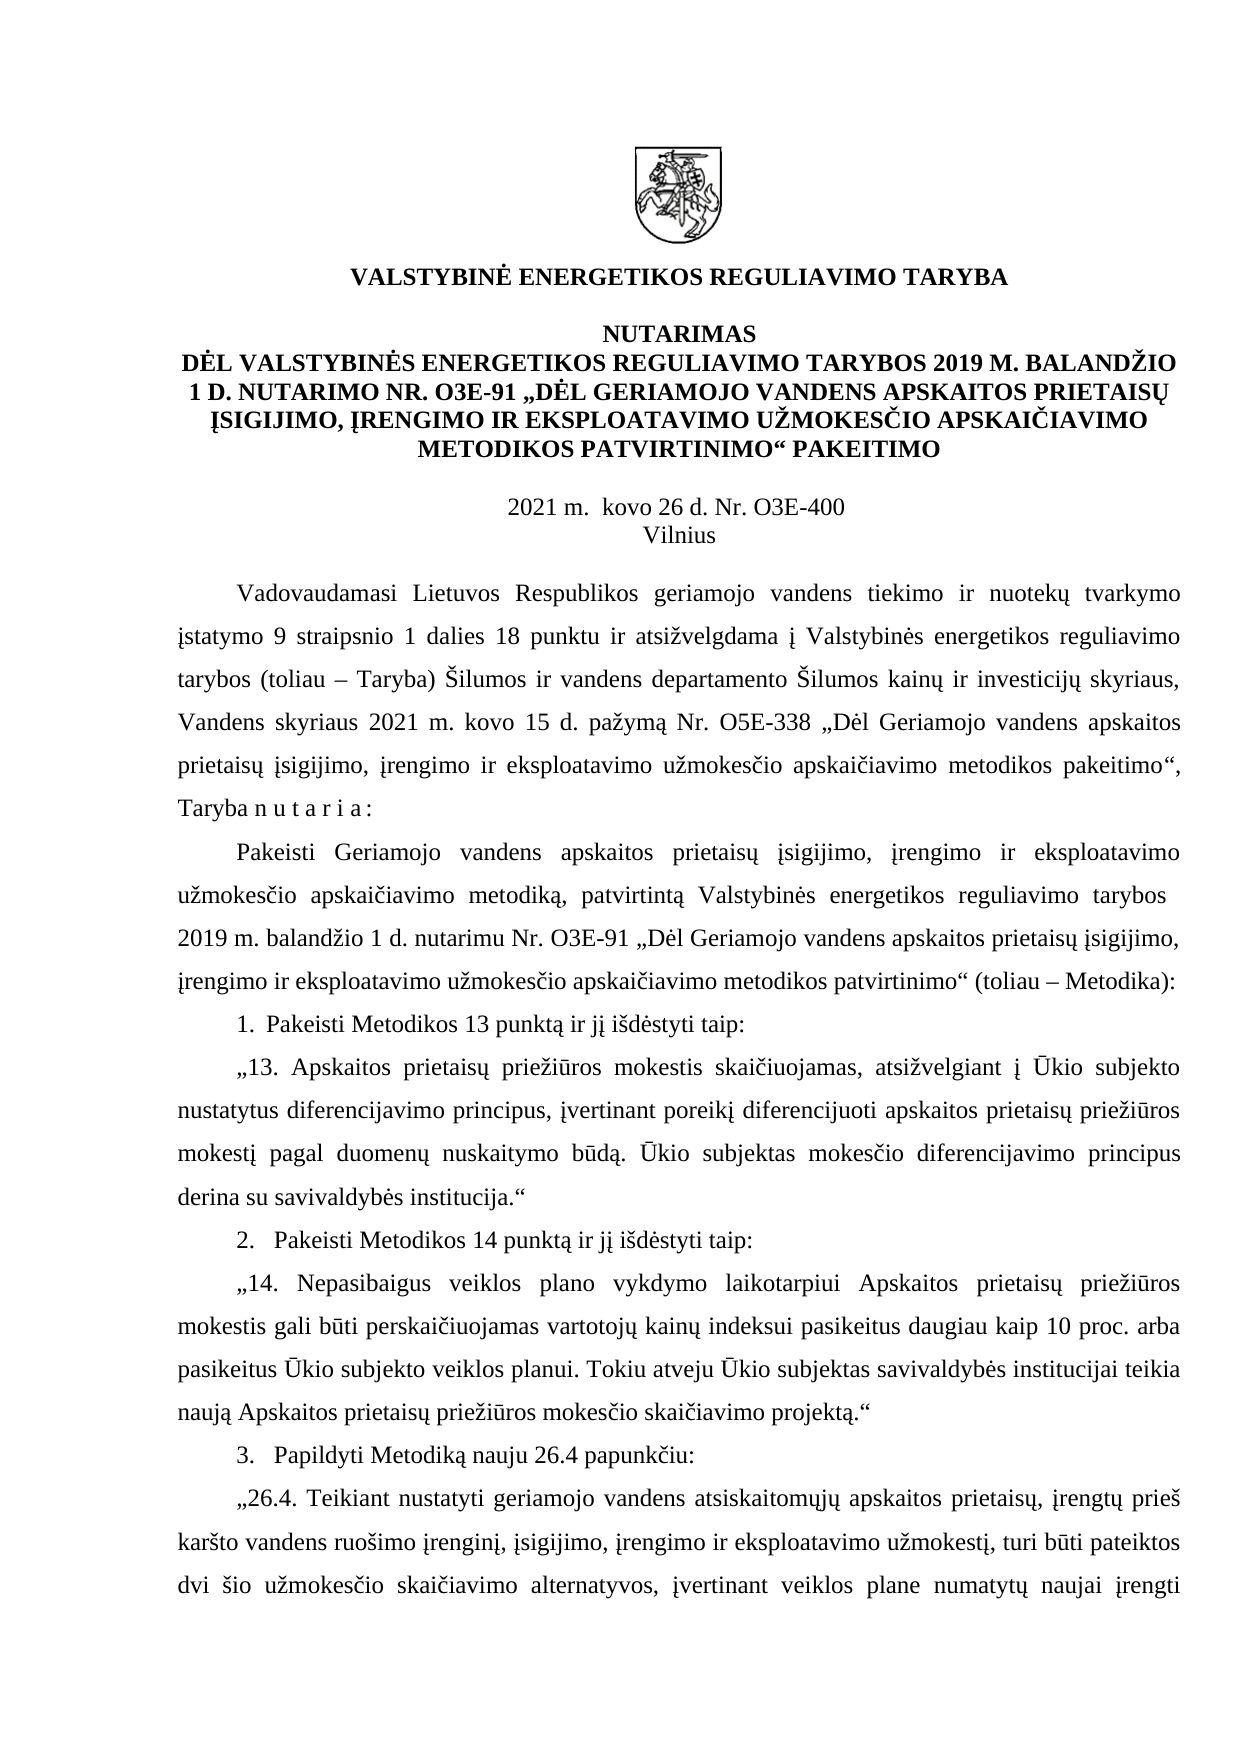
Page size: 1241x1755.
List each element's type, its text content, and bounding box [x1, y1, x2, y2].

text 2. Pakeisti Metodikos 14 punktą ir jį išdėstyti taip: [236, 1225, 1181, 1253]
text Pakeisti Geriamojo vandens apskaitos prietaisų įsigijimo, įrengimo ir eksploatavimo užmokesčio apskaičiavimo metodiką, patvirtintą Valstybinės energetikos reguliavimo tarybos 2019 m. balandžio 1 d. nutarimu Nr. O3E-91 „Dėl Geriamojo vandens apskaitos prietaisų įsigijimo, įrengimo ir eksploatavimo užmokesčio apskaičiavimo metodikos patvirtinimo“ (toliau – Metodika): [177, 837, 1181, 995]
text „14. Nepasibaigus veiklos plano vykdymo laikotarpiui Apskaitos prietaisų priežiūros mokestis gali būti perskaičiuojamas vartotojų kainų indeksui pasikeitus daugiau kaip 10 proc. arba pasikeitus Ūkio subjekto veiklos planui. Tokiu atveju Ūkio subjektas savivaldybės institucijai teikia naują Apskaitos prietaisų priežiūros mokesčio skaičiavimo projektą.“ [177, 1268, 1181, 1426]
text „13. Apskaitos prietaisų priežiūros mokestis skaičiuojamas, atsižvelgiant į Ūkio subjekto nustatytus diferencijavimo principus, įvertinant poreikį diferencijuoti apskaitos prietaisų priežiūros mokestį pagal duomenų nuskaitymo būdą. Ūkio subjektas mokesčio diferencijavimo principus derina su savivaldybės institucija.“ [177, 1052, 1181, 1210]
text 3. Papildyti Metodiką nauju 26.4 papunkčiu: [236, 1440, 1181, 1469]
text „26.4. Teikiant nustatyti geriamojo vandens atsiskaitomųjų apskaitos prietaisų, įrengtų prieš karšto vandens ruošimo įrenginį, įsigijimo, įrengimo ir eksploatavimo užmokestį, turi būti pateiktos dvi šio užmokesčio skaičiavimo alternatyvos, įvertinant veiklos plane numatytų naujai įrengti [177, 1483, 1181, 1598]
text Nutarimas [177, 319, 1181, 348]
text 2021 m. kovo 26 d. Nr. O3E-400 [177, 492, 1181, 520]
text DĖL VALSTYBINĖS ENERGETIKOS REGULIAVIMO TARYBOS 2019 M. BALANDŽIO 1 D. NUTARIMO NR. O3E-91 „DĖL GERIAMOJO VANDENS APSKAITOS PRIETAISŲ ĮSIGIJIMO, ĮRENGIMO IR EKSPLOATAVIMO UŽMOKESČIO APSKAIČIAVIMO METODIKOS PATVIRTINIMO“ PAKEITIMO [177, 348, 1181, 463]
text Vilnius [177, 520, 1181, 549]
text vALSTYBINĖ ENERGETIKOS REGULIAVIMO TARYBA [177, 262, 1181, 290]
text Vadovaudamasi Lietuvos Respublikos geriamojo vandens tiekimo ir nuotekų tvarkymo įstatymo 9 straipsnio 1 dalies 18 punktu ir atsižvelgdama į Valstybinės energetikos reguliavimo tarybos (toliau – Taryba) Šilumos ir vandens departamento Šilumos kainų ir investicijų skyriaus, Vandens skyriaus 2021 m. kovo 15 d. pažymą Nr. O5E-338 „Dėl Geriamojo vandens apskaitos prietaisų įsigijimo, įrengimo ir eksploatavimo užmokesčio apskaičiavimo metodikos pakeitimo“, Taryba nutaria: [177, 578, 1181, 822]
text 1. Pakeisti Metodikos 13 punktą ir jį išdėstyti taip: [236, 1009, 1181, 1038]
